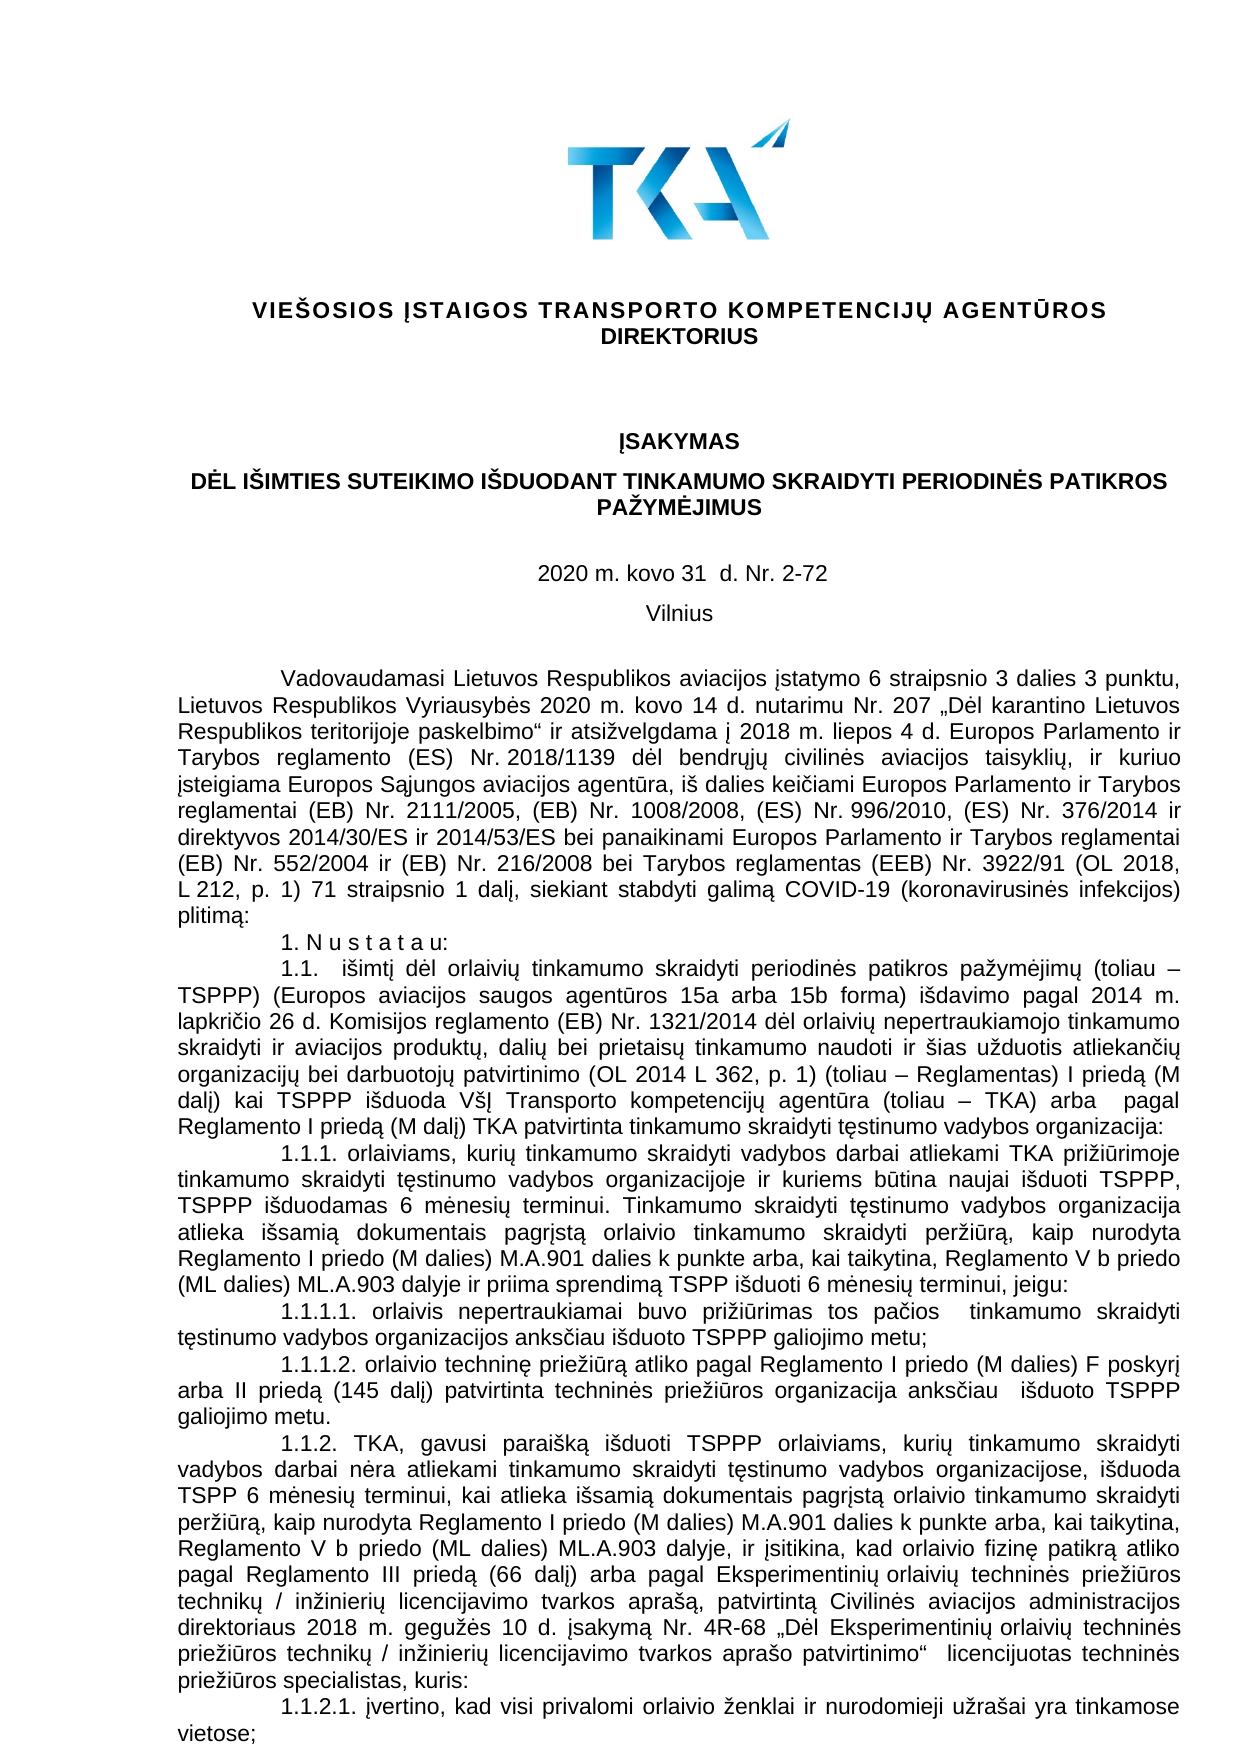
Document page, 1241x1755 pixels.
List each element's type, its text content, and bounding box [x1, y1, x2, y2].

text Vadovaudamasi Lietuvos Respublikos aviacijos įstatymo 6 straipsnio 3 dalies 3 punktu, Lietuvos Respublikos Vyriausybės 2020 m. kovo 14 d. nutarimu Nr. 207 „Dėl karantino Lietuvos Respublikos teritorijoje paskelbimo“ ir atsižvelgdama į 2018 m. liepos 4 d. Europos Parlamento ir Tarybos reglamento (ES) Nr. 2018/1139 dėl bendrųjų civilinės aviacijos taisyklių, ir kuriuo įsteigiama Europos Sąjungos aviacijos agentūra, iš dalies keičiami Europos Parlamento ir Tarybos reglamentai (EB) Nr. 2111/2005, (EB) Nr. 1008/2008, (ES) Nr. 996/2010, (ES) Nr. 376/2014 ir direktyvos 2014/30/ES ir 2014/53/ES bei panaikinami Europos Parlamento ir Tarybos reglamentai (EB) Nr. 552/2004 ir (EB) Nr. 216/2008 bei Tarybos reglamentas (EEB) Nr. 3922/91 (OL 2018, L 212, p. 1) 71 straipsnio 1 dalį, siekiant stabdyti galimą COVID-19 (koronavirusinės infekcijos) plitimą: [177, 665, 1181, 929]
text 1.1.1.2. orlaivio techninę priežiūrą atliko pagal Reglamento I priedo (M dalies) F poskyrį arba II priedą (145 dalį) patvirtinta techninės priežiūros organizacija anksčiau išduoto TSPPP galiojimo metu. [177, 1351, 1181, 1429]
text VIEŠOSIOS ĮSTAIGOS TRANSPORTO KOMPETENCIJŲ AGENTŪROS [177, 297, 1181, 323]
text Vilnius [177, 599, 1181, 626]
text 2020 m. kovo 31 d. Nr. 2-72 [177, 560, 1181, 586]
text DĖL IŠIMTIES SUTEIKIMO išduodant Tinkamumo skraidyti periodinės patikros pažymėjimus [177, 468, 1181, 521]
text 1.1.2.1. įvertino, kad visi privalomi orlaivio ženklai ir nurodomieji užrašai yra tinkamose vietose; [177, 1693, 1181, 1746]
text 1. N u s t a t a u: [177, 929, 1181, 955]
text ĮSAKYMAS [177, 428, 1181, 455]
text 1.1.2. TKA, gavusi paraišką išduoti TSPPP orlaiviams, kurių tinkamumo skraidyti vadybos darbai nėra atliekami tinkamumo skraidyti tęstinumo vadybos organizacijose, išduoda TSPP 6 mėnesių terminui, kai atlieka išsamią dokumentais pagrįstą orlaivio tinkamumo skraidyti peržiūrą, kaip nurodyta Reglamento I priedo (M dalies) M.A.901 dalies k punkte arba, kai taikytina, Reglamento V b priedo (ML dalies) ML.A.903 dalyje, ir įsitikina, kad orlaivio fizinę patikrą atliko pagal Reglamento III priedą (66 dalį) arba pagal Eksperimentinių orlaivių techninės priežiūros technikų / inžinierių licencijavimo tvarkos aprašą, patvirtintą Civilinės aviacijos administracijos direktoriaus 2018 m. gegužės 10 d. įsakymą Nr. 4R-68 „Dėl Eksperimentinių orlaivių techninės priežiūros technikų / inžinierių licencijavimo tvarkos aprašo patvirtinimo“ licencijuotas techninės priežiūros specialistas, kuris: [177, 1429, 1181, 1693]
text 1.1.1.1. orlaivis nepertraukiamai buvo prižiūrimas tos pačios tinkamumo skraidyti tęstinumo vadybos organizacijos anksčiau išduoto TSPPP galiojimo metu; [177, 1298, 1181, 1351]
text 1.1.1. orlaiviams, kurių tinkamumo skraidyti vadybos darbai atliekami TKA prižiūrimoje tinkamumo skraidyti tęstinumo vadybos organizacijoje ir kuriems būtina naujai išduoti TSPPP, TSPPP išduodamas 6 mėnesių terminui. Tinkamumo skraidyti tęstinumo vadybos organizacija atlieka išsamią dokumentais pagrįstą orlaivio tinkamumo skraidyti peržiūrą, kaip nurodyta Reglamento I priedo (M dalies) M.A.901 dalies k punkte arba, kai taikytina, Reglamento V b priedo (ML dalies) ML.A.903 dalyje ir priima sprendimą TSPP išduoti 6 mėnesių terminui, jeigu: [177, 1140, 1181, 1298]
text 1.1. išimtį dėl orlaivių tinkamumo skraidyti periodinės patikros pažymėjimų (toliau – TSPPP) (Europos aviacijos saugos agentūros 15a arba 15b forma) išdavimo pagal 2014 m. lapkričio 26 d. Komisijos reglamento (EB) Nr. 1321/2014 dėl orlaivių nepertraukiamojo tinkamumo skraidyti ir aviacijos produktų, dalių bei prietaisų tinkamumo naudoti ir šias užduotis atliekančių organizacijų bei darbuotojų patvirtinimo (OL 2014 L 362, p. 1) (toliau – Reglamentas) I priedą (M dalį) kai TSPPP išduoda VšĮ Transporto kompetencijų agentūra (toliau – TKA) arba pagal Reglamento I priedą (M dalį) TKA patvirtinta tinkamumo skraidyti tęstinumo vadybos organizacija: [177, 955, 1181, 1140]
text Direktorius [177, 323, 1181, 349]
